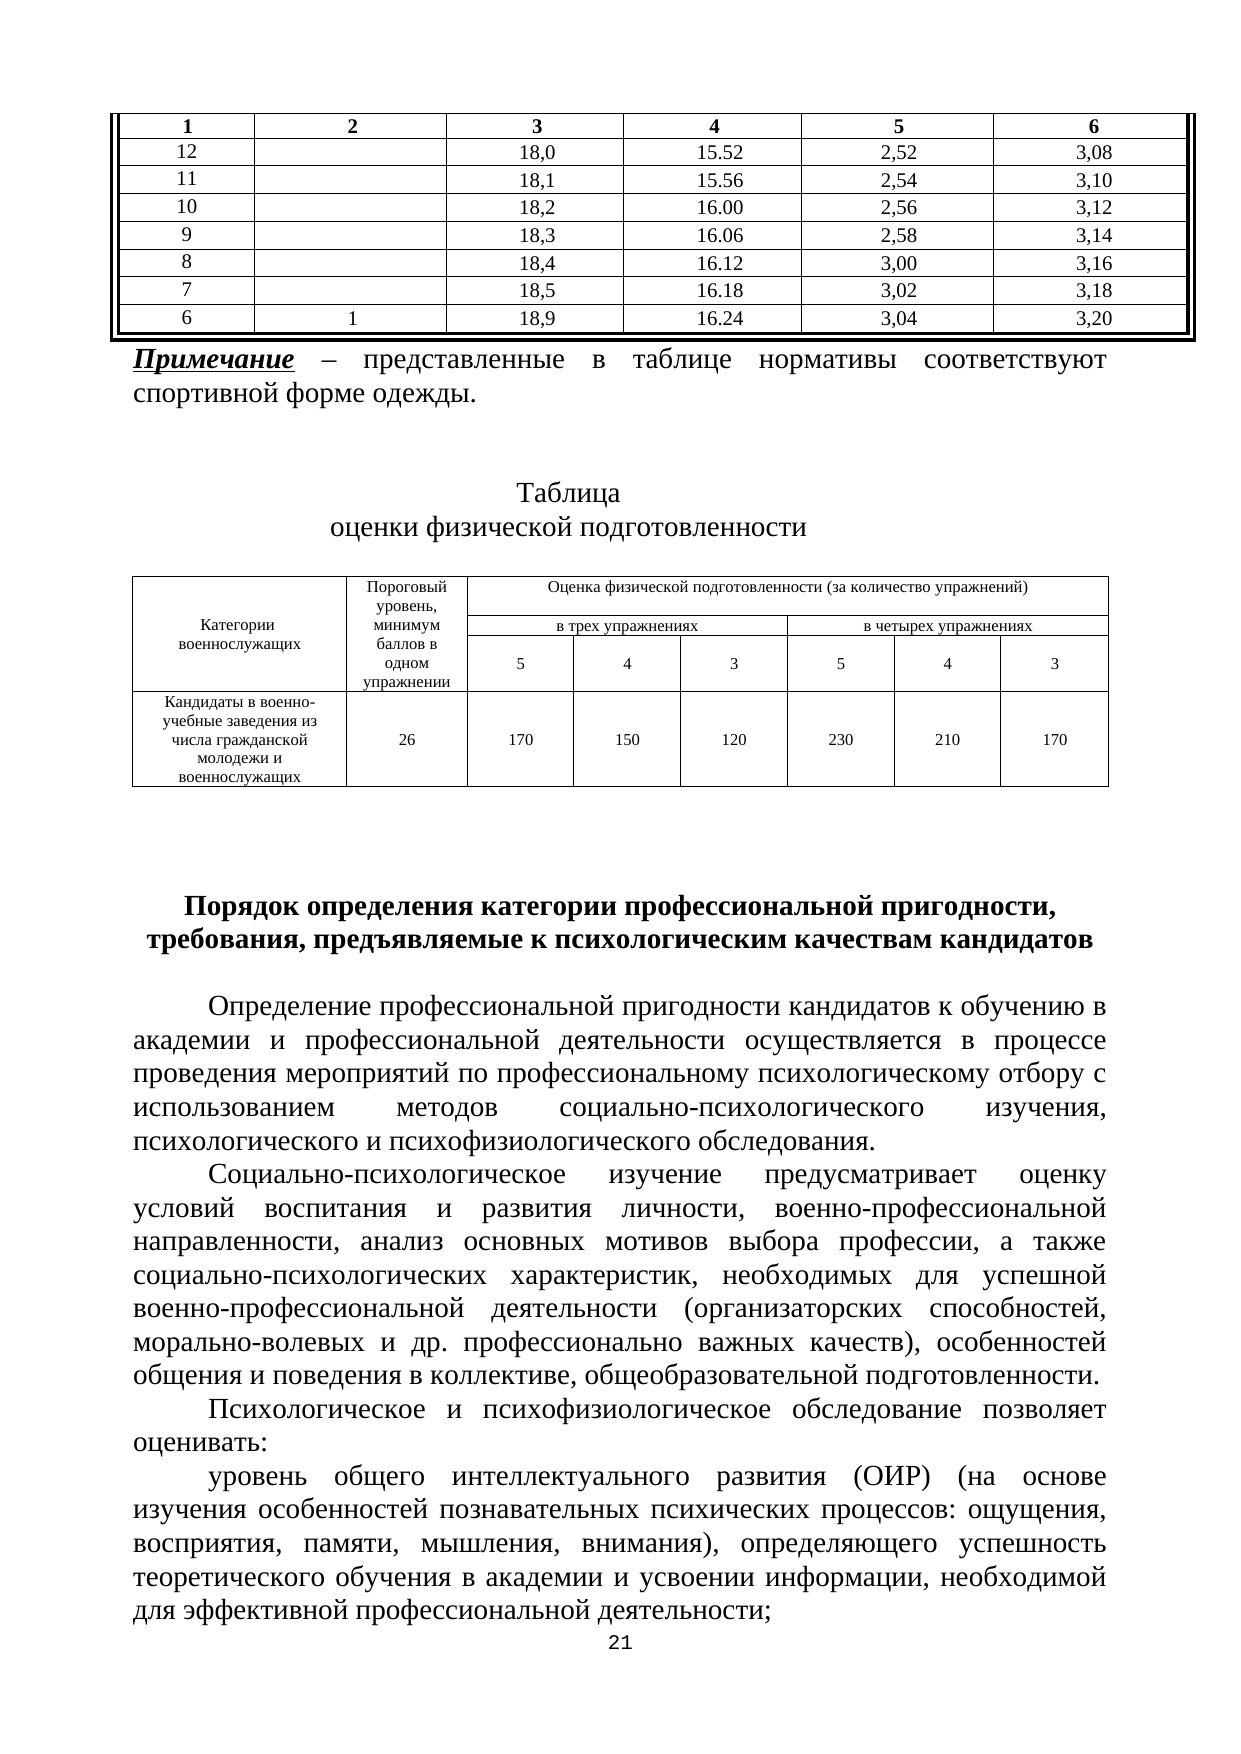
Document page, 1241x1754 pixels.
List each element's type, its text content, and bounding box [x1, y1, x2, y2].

table_cell 170 [1001, 692, 1108, 786]
table_cell [255, 139, 446, 165]
table_cell 18,5 [447, 277, 623, 304]
table_cell 8 [120, 250, 254, 276]
table_cell 16.06 [624, 222, 801, 248]
text Определение профессиональной пригодности кандидатов к обучению в академии и профессиональной деятельности осуществляется в процессе проведения мероприятий по профессиональному психологическому отбору с использованием методов социально-психологического изучения, психологического и психофизиологического обследования. [133, 988, 1107, 1156]
table_header 1 [120, 114, 254, 138]
text Таблица [0, 475, 1137, 509]
table_cell [255, 250, 446, 276]
table_cell 12 [120, 139, 254, 165]
table_cell 16.12 [624, 250, 801, 276]
table_cell 3,04 [802, 305, 993, 332]
table_cell 16.24 [624, 305, 801, 332]
table_cell 26 [347, 692, 467, 786]
table_cell 3,16 [994, 250, 1186, 276]
table_cell 3,02 [802, 277, 993, 304]
text требования, предъявляемые к психологическим качествам кандидатов [133, 921, 1107, 955]
table_header 4 [624, 114, 801, 138]
text Порядок определения категории профессиональной пригодности, [133, 888, 1107, 921]
table_header 5 [802, 114, 993, 138]
table_cell 3,12 [994, 194, 1186, 221]
table_cell 230 [788, 692, 894, 786]
table_cell 3,08 [994, 139, 1186, 165]
table_cell 2,58 [802, 222, 993, 248]
table_cell 210 [895, 692, 1000, 786]
table_cell [255, 194, 446, 221]
table_header Пороговый уровень, минимум баллов в одном упражнении [347, 577, 357, 691]
table_cell 3,20 [994, 305, 1186, 332]
table_cell [255, 222, 446, 248]
table_cell 5 [788, 636, 894, 691]
text оценки физической подготовленности [0, 509, 1137, 542]
table_cell 3 [681, 636, 787, 691]
table_cell 18,4 [447, 250, 623, 276]
table_cell 120 [681, 692, 787, 786]
table_cell 3 [1001, 636, 1108, 691]
table_cell 10 [120, 194, 254, 221]
text Психологическое и психофизиологическое обследование позволяет оценивать: [133, 1391, 1107, 1458]
table_cell 15.52 [624, 139, 801, 165]
table_header Пороговый уровень, минимум баллов в одном упражнении [456, 577, 467, 691]
table_cell 3,10 [994, 166, 1186, 193]
table_cell 18,9 [447, 305, 623, 332]
table_cell 4 [574, 636, 680, 691]
table_cell 2,54 [802, 166, 993, 193]
table_cell 5 [468, 636, 573, 691]
table_cell [255, 277, 446, 304]
table_cell 1 [255, 305, 446, 332]
table_cell 15.56 [624, 166, 801, 193]
table_cell 18,3 [447, 222, 623, 248]
table_header 6 [994, 114, 1186, 138]
table_cell 16.18 [624, 277, 801, 304]
table_cell 11 [120, 166, 254, 193]
table_cell 7 [120, 277, 254, 304]
table_cell 3,14 [994, 222, 1186, 248]
table_cell 9 [120, 222, 254, 248]
table_cell 2,56 [802, 194, 993, 221]
table_header 3 [447, 114, 623, 138]
table_cell 18,1 [447, 166, 623, 193]
table_cell 2,52 [802, 139, 993, 165]
text уровень общего интеллектуального развития (ОИР) (на основе изучения особенностей познавательных психических процессов: ощущения, восприятия, памяти, мышления, внимания), определяющего успешность теоретического обучения в академии и усвоении информации, необходимой для эффективной профессиональной деятельности; [133, 1458, 1107, 1626]
table_cell 18,2 [447, 194, 623, 221]
table_cell 170 [468, 692, 573, 786]
table_header Категории военнослужащих [133, 577, 346, 691]
table_cell 6 [120, 305, 254, 332]
table_cell 16.00 [624, 194, 801, 221]
table_cell 18,0 [447, 139, 623, 165]
table_header 2 [255, 114, 446, 138]
text Социально-психологическое изучение предусматривает оценку условий воспитания и развития личности, военно-профессиональной направленности, анализ основных мотивов выбора профессии, а также социально-психологических характеристик, необходимых для успешной военно-профессиональной деятельности (организаторских способностей, морально-волевых и др. профессионально важных качеств), особенностей общения и поведения в коллективе, общеобразовательной подготовленности. [133, 1156, 1107, 1391]
text Примечание – представленные в таблице нормативы соответствуют спортивной форме одежды. [133, 342, 1107, 409]
table_cell 4 [895, 636, 1000, 691]
table_cell 3,18 [994, 277, 1186, 304]
table_cell [255, 166, 446, 193]
table_cell 3,00 [802, 250, 993, 276]
table_cell 150 [574, 692, 680, 786]
